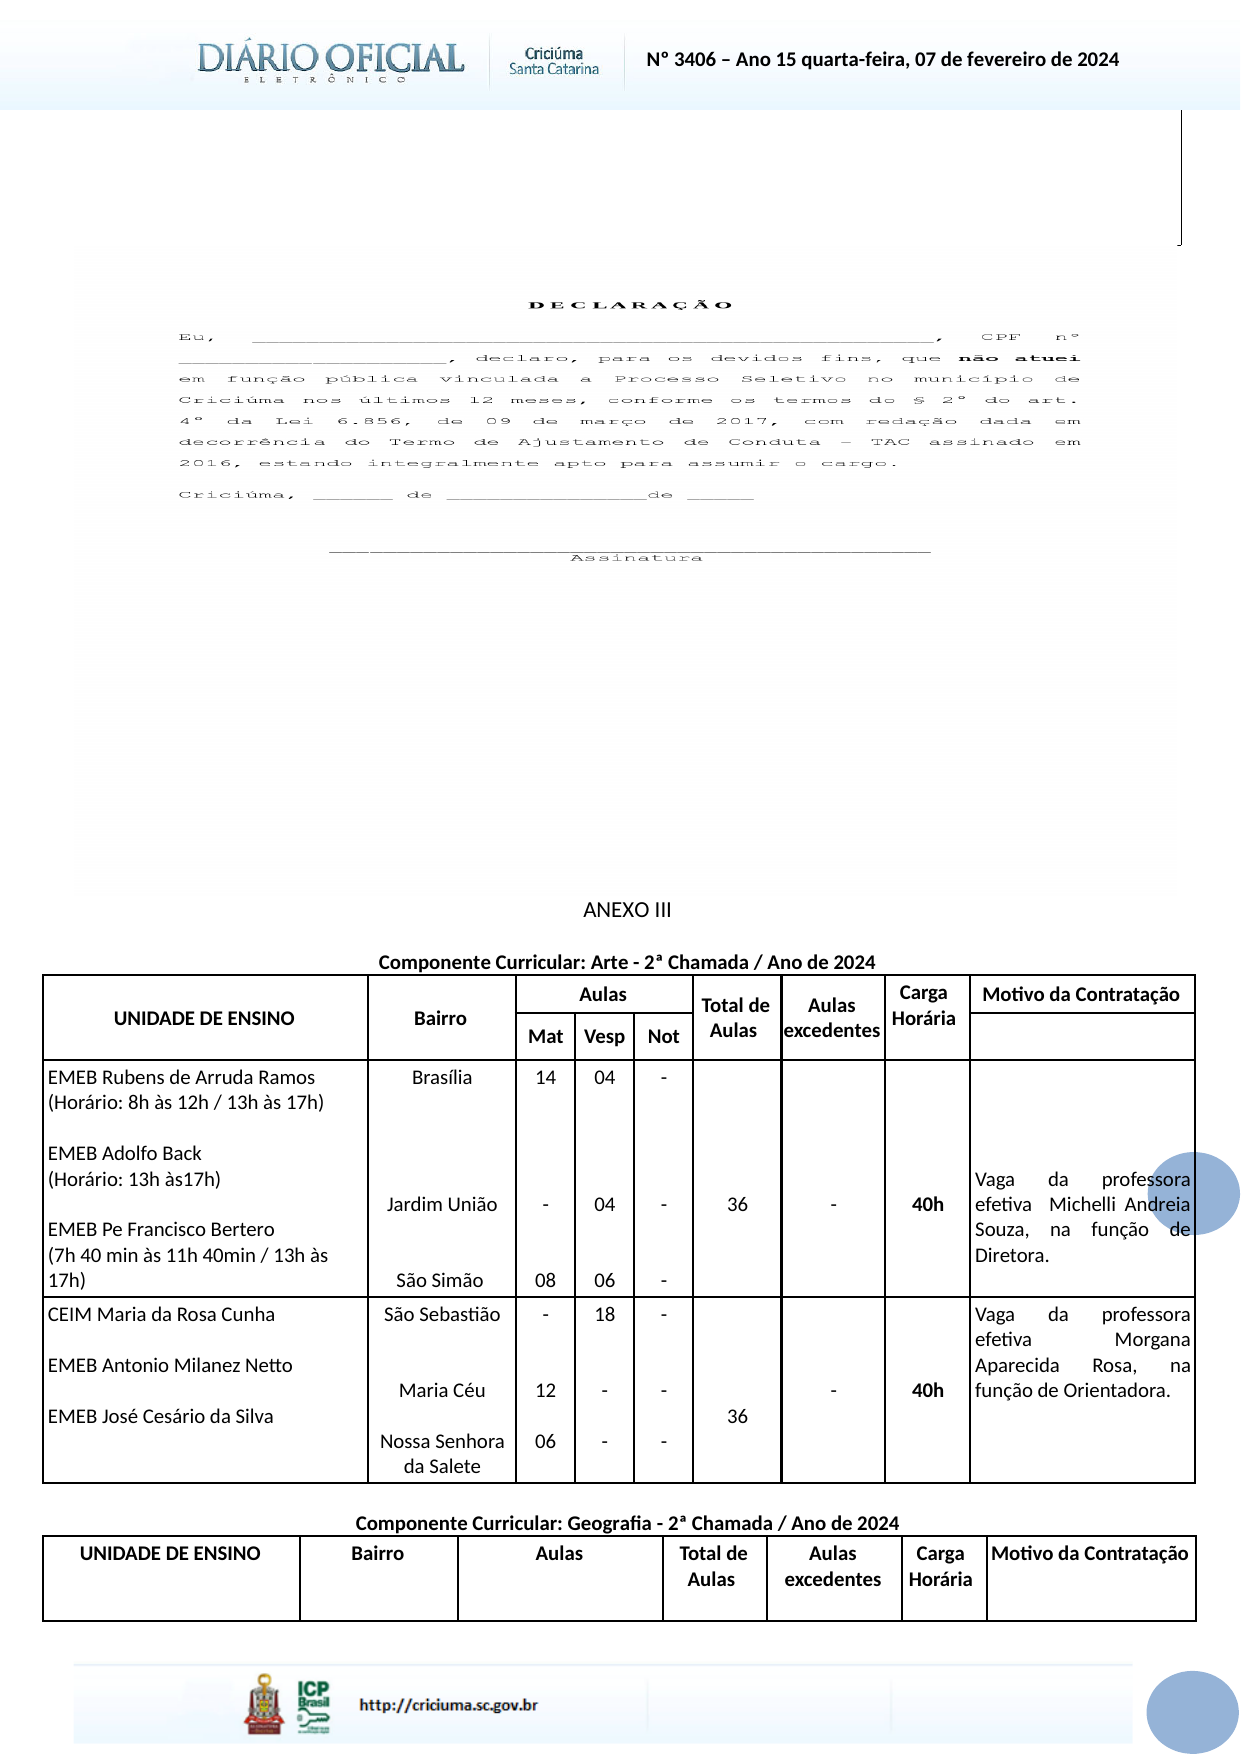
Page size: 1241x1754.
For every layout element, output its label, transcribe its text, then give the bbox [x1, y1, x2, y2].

table_cell 36 [694, 1061, 780, 1296]
text ANEXO III [74, 896, 1181, 923]
table_header Carga Horária [886, 976, 969, 1059]
table_header Aulas [517, 976, 692, 1012]
table_cell 40h [886, 1298, 969, 1482]
table_cell Not [635, 1014, 692, 1059]
table_cell Vaga da professora efetiva Morgana Aparecida Rosa, na função de Orientadora. [971, 1298, 1194, 1482]
table_header Total de Aulas [694, 976, 780, 1059]
text Componente Curricular: Arte - 2ª Chamada / Ano de 2024 [74, 949, 1181, 974]
table_cell - - - [635, 1298, 692, 1482]
table_cell São Sebastião Maria Céu Nossa Senhora da Salete [369, 1298, 515, 1482]
table_cell 36 [694, 1298, 780, 1482]
table_cell Mat [517, 1014, 574, 1059]
table_cell 18 - - [576, 1298, 633, 1482]
table_cell - 12 06 [517, 1298, 574, 1482]
table_cell - - - [635, 1061, 692, 1296]
table_header Aulas [459, 1537, 662, 1620]
text Componente Curricular: Geografia - 2ª Chamada / Ano de 2024 [74, 1510, 1181, 1535]
table_header Aulas excedentes [783, 976, 884, 1059]
table_cell 14 - 08 [517, 1061, 574, 1296]
table_cell CEIM Maria da Rosa Cunha EMEB Antonio Milanez Netto EMEB José Cesário da Silva [44, 1298, 367, 1482]
table_header Aulas excedentes [768, 1537, 901, 1620]
table_cell [971, 1014, 1194, 1059]
table_header Total de Aulas [664, 1537, 766, 1620]
table_cell - [783, 1298, 884, 1482]
table_header Motivo da Contratação [988, 1537, 1195, 1620]
table_header Motivo da Contratação [971, 976, 1194, 1012]
table_cell EMEB Rubens de Arruda Ramos (Horário: 8h às 12h / 13h às 17h) EMEB Adolfo Back (Horário: 13h às17h) EMEB Pe Francisco Bertero (7h 40 min às 11h 40min / 13h às 17h) [44, 1061, 367, 1296]
table_cell - [783, 1061, 884, 1296]
table_header Bairro [369, 976, 515, 1059]
table_header Carga Horária [903, 1537, 986, 1620]
table_cell 04 04 06 [576, 1061, 633, 1296]
table_cell 40h [886, 1061, 969, 1296]
table_cell Vaga da professora efetiva Michelli Andreia Souza, na função de Diretora. [971, 1061, 1194, 1296]
table_header UNIDADE DE ENSINO [44, 1537, 299, 1620]
table_header UNIDADE DE ENSINO [44, 976, 367, 1059]
table_cell Vesp [576, 1014, 633, 1059]
table_header Bairro [301, 1537, 457, 1620]
table_cell Brasília Jardim União São Simão [369, 1061, 515, 1296]
